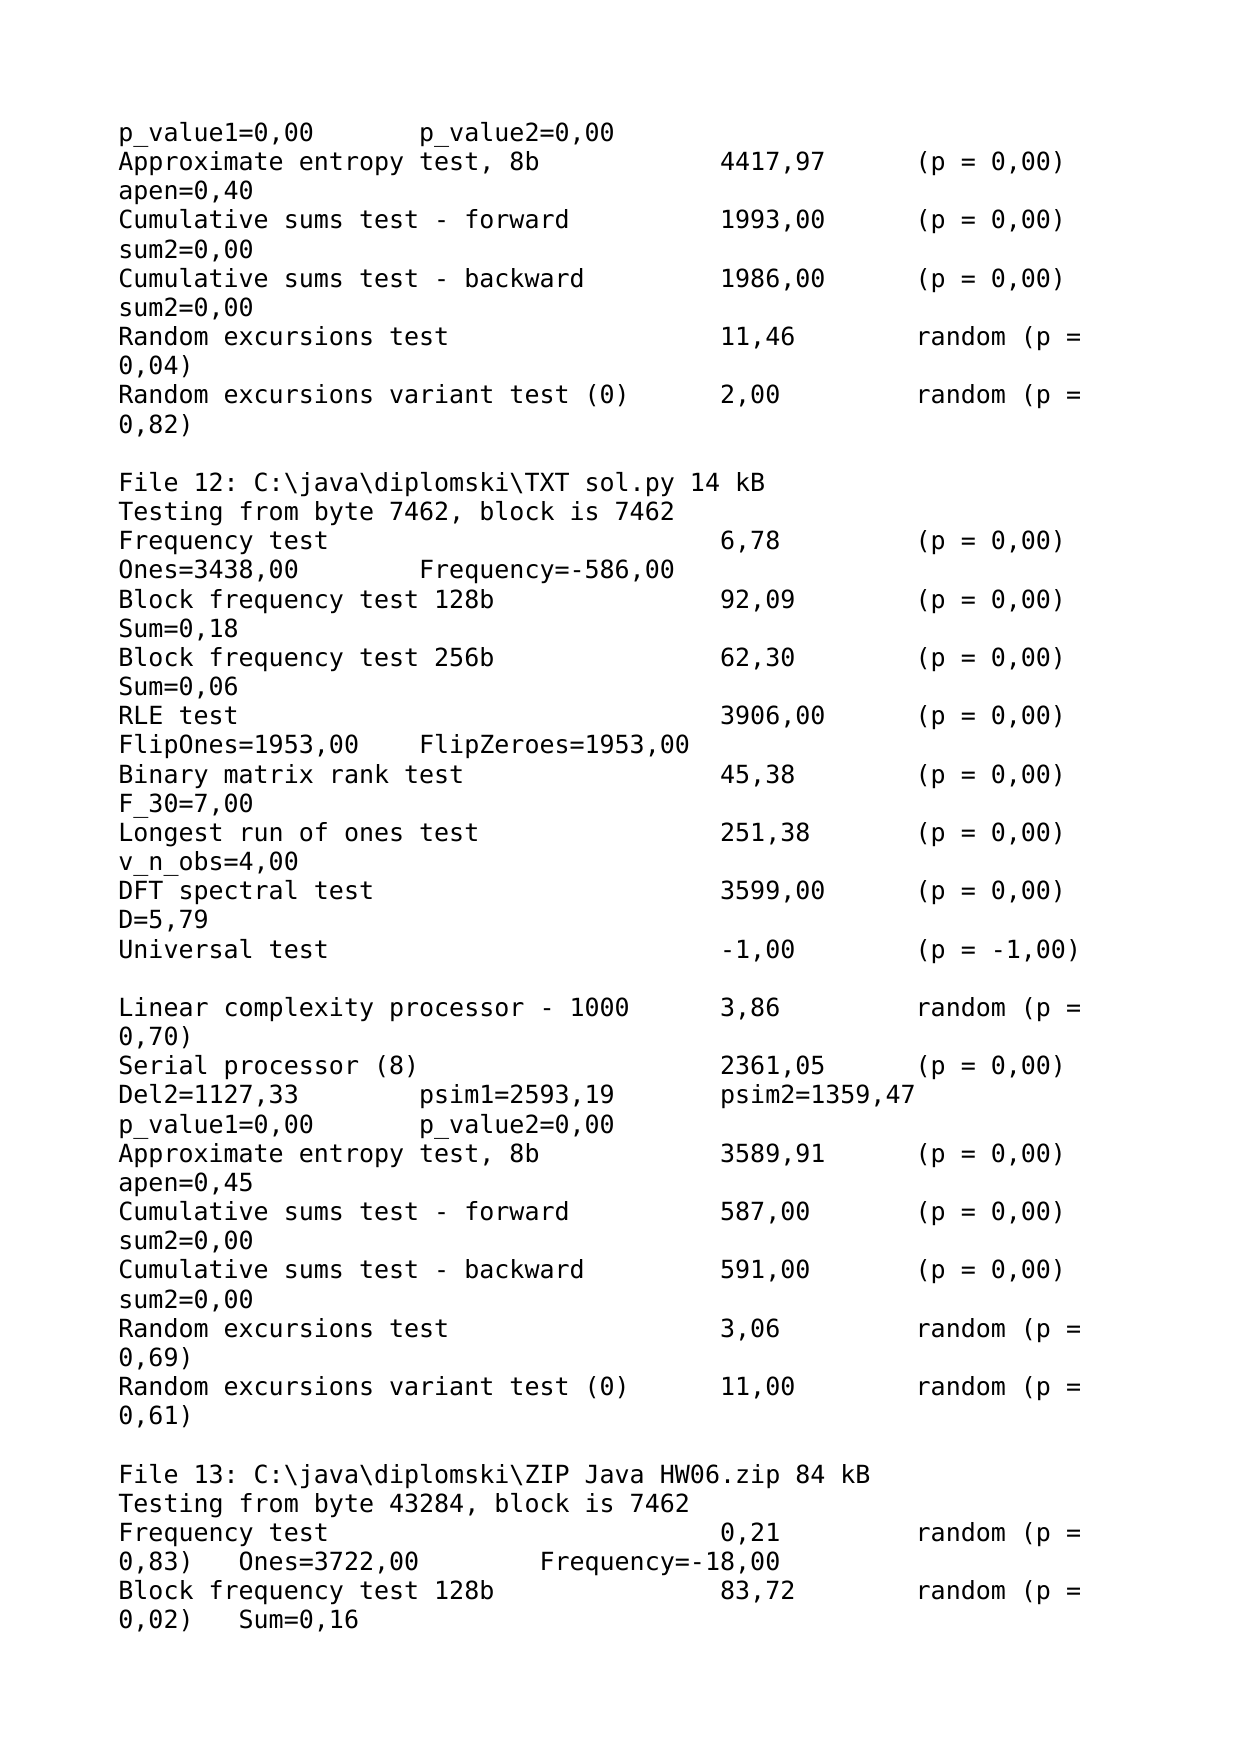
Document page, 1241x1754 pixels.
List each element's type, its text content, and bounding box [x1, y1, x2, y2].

text p_value1=0,00 p_value2=0,00 Approximate entropy test, 8b 4417,97 (p = 0,00) apen=0,40 Cumulative sums test - forward 1993,00 (p = 0,00) sum2=0,00 Cumulative sums test - backward 1986,00 (p = 0,00) sum2=0,00 Random excursions test 11,46 random (p = 0,04) Random excursions variant test (0) 2,00 random (p = 0,82) File 12: C:\java\diplomski\TXT sol.py 14 kB Testing from byte 7462, block is 7462 Frequency test 6,78 (p = 0,00) Ones=3438,00 Frequency=-586,00 Block frequency test 128b 92,09 (p = 0,00) Sum=0,18 Block frequency test 256b 62,30 (p = 0,00) Sum=0,06 RLE test 3906,00 (p = 0,00) FlipOnes=1953,00 FlipZeroes=1953,00 Binary matrix rank test 45,38 (p = 0,00) F_30=7,00 Longest run of ones test 251,38 (p = 0,00) v_n_obs=4,00 DFT spectral test 3599,00 (p = 0,00) D=5,79 Universal test -1,00 (p = -1,00) Linear complexity processor - 1000 3,86 random (p = 0,70) Serial processor (8) 2361,05 (p = 0,00) Del2=1127,33 psim1=2593,19 psim2=1359,47 p_value1=0,00 p_value2=0,00 Approximate entropy test, 8b 3589,91 (p = 0,00) apen=0,45 Cumulative sums test - forward 587,00 (p = 0,00) sum2=0,00 Cumulative sums test - backward 591,00 (p = 0,00) sum2=0,00 Random excursions test 3,06 random (p = 0,69) Random excursions variant test (0) 11,00 random (p = 0,61) File 13: C:\java\diplomski\ZIP Java HW06.zip 84 kB Testing from byte 43284, block is 7462 Frequency test 0,21 random (p = 0,83) Ones=3722,00 Frequency=-18,00 Block frequency test 128b 83,72 random (p = 0,02) Sum=0,16 [118, 118, 1122, 1635]
